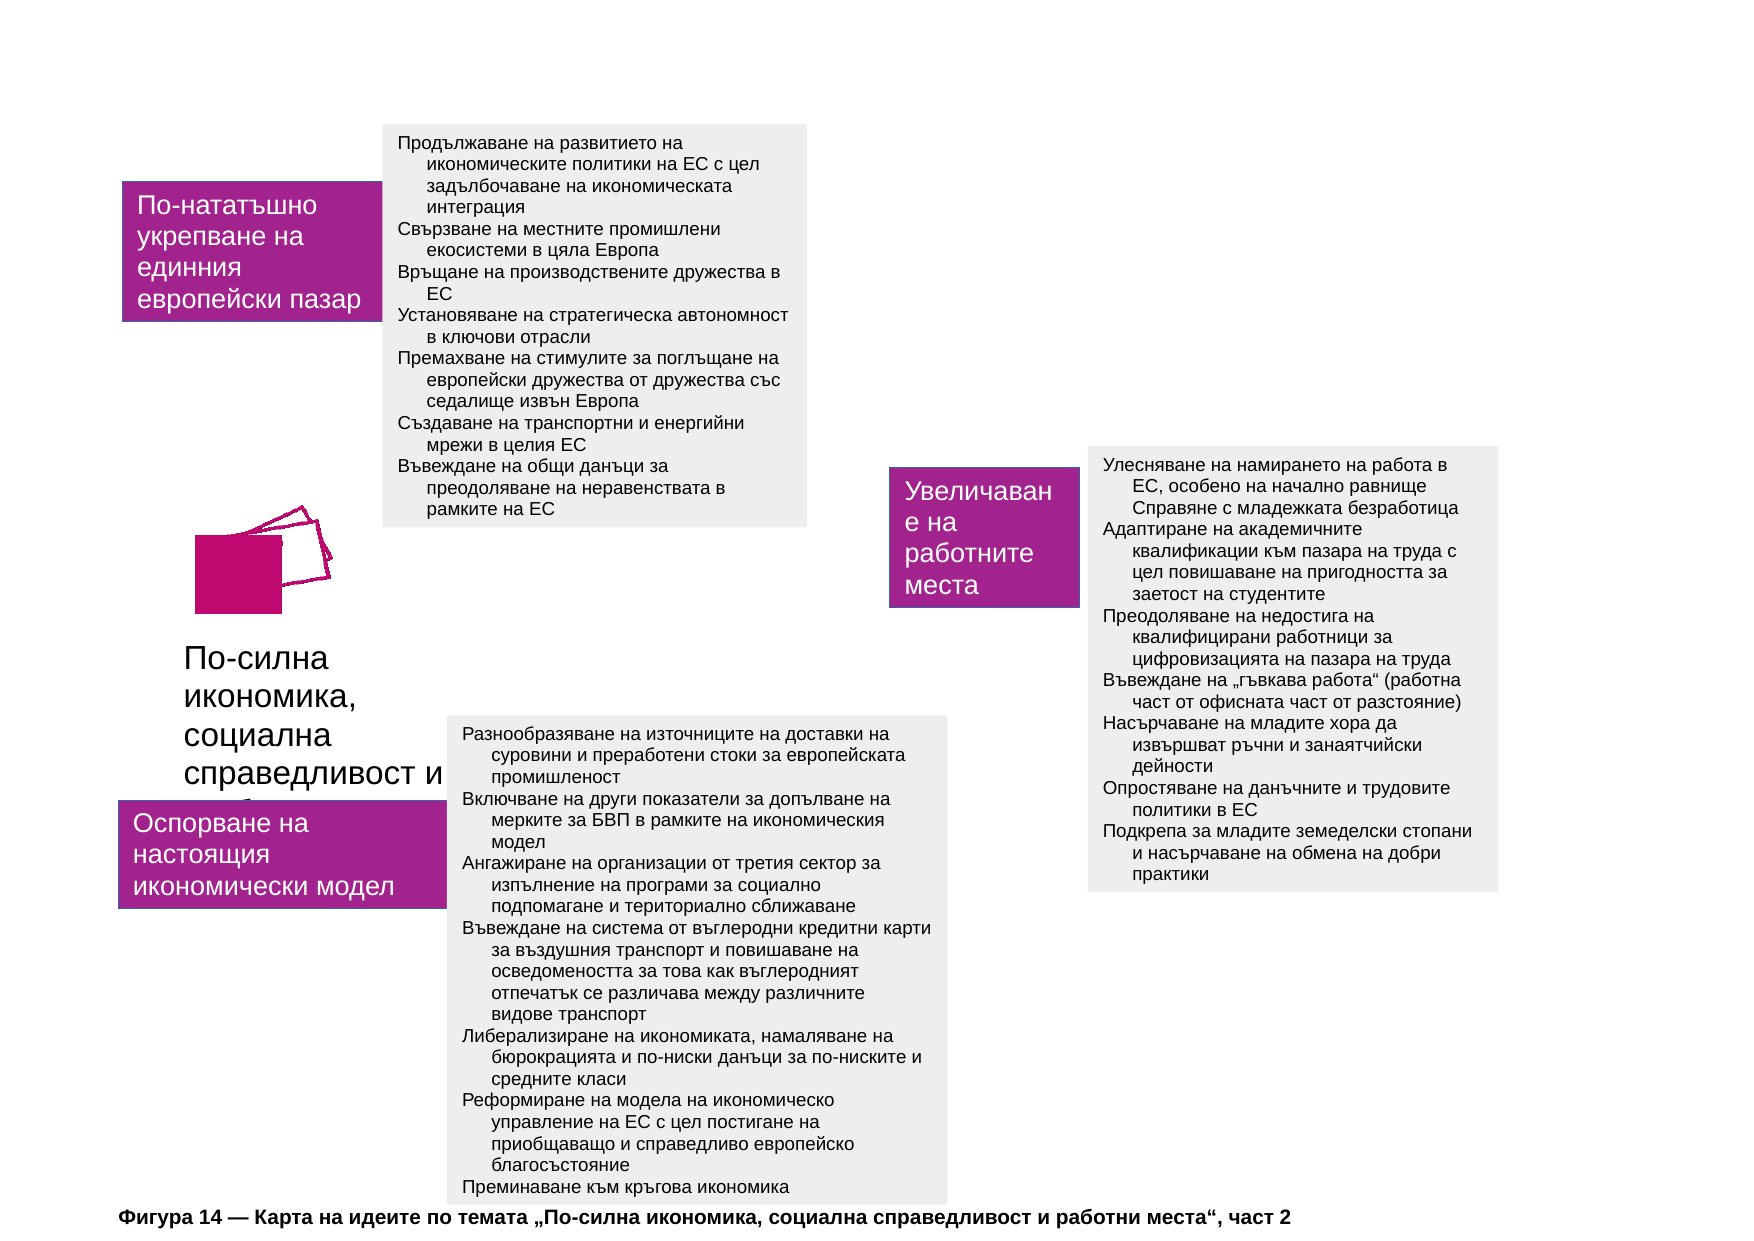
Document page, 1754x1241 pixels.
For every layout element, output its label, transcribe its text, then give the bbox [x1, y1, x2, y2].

text Фигура 14 — Карта на идеите по темата „По-силна икономика, социална справедливост и работни места“, част 2 [118, 137, 1499, 1229]
picture [187, 496, 364, 623]
